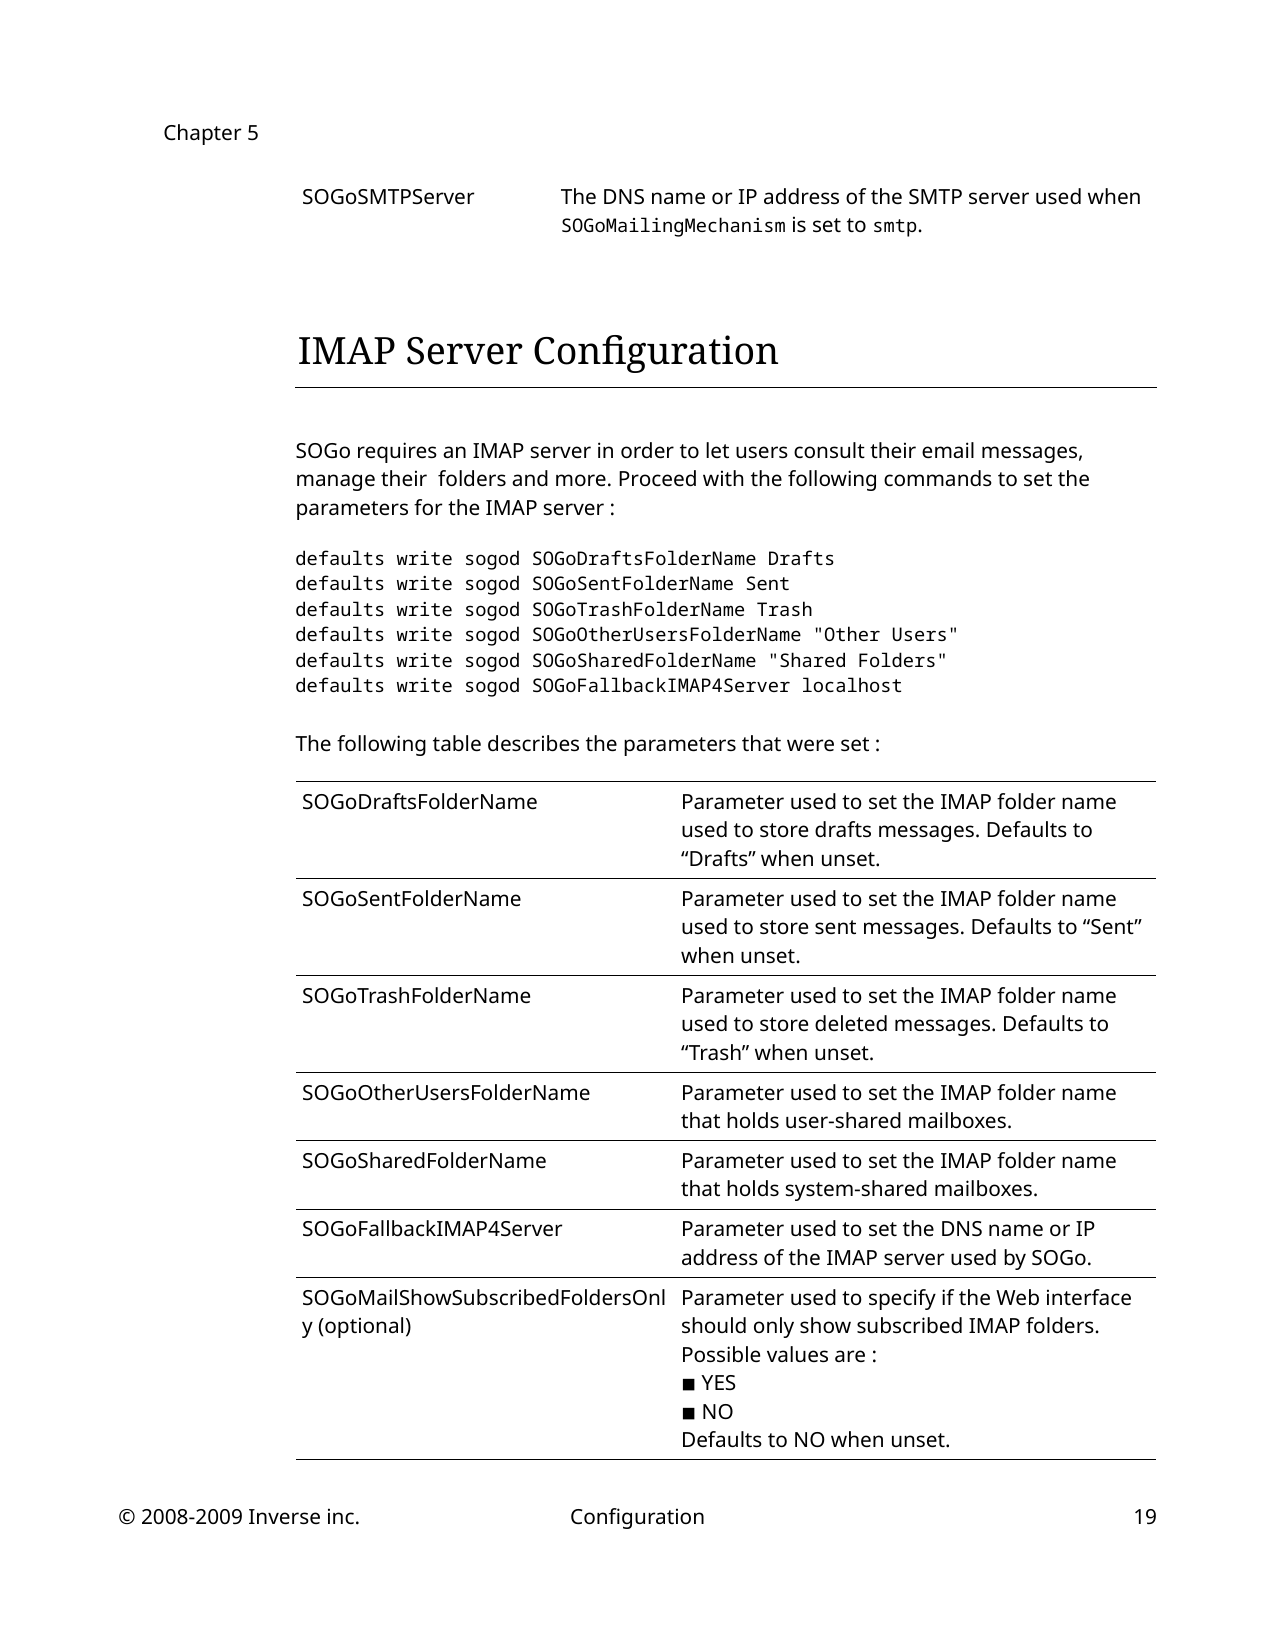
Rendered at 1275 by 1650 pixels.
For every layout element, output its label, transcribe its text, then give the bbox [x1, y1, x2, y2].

table_header Parameter used to set the IMAP folder name used to store drafts messages. Defaults to “Drafts” when unset. [675, 782, 1156, 878]
subtitle IMAP Server Configuration [295, 324, 1157, 387]
table_cell SOGoTrashFolderName [296, 976, 675, 1072]
table_cell Parameter used to specify if the Web interface should only show subscribed IMAP folders. Possible values are : ◾ YES ◾ NO Defaults to NO when unset. [675, 1278, 1156, 1459]
table_cell Parameter used to set the IMAP folder name that holds system-shared mailboxes. [675, 1141, 1156, 1209]
text The following table describes the parameters that were set : [295, 729, 1157, 758]
table_cell SOGoOtherUsersFolderName [296, 1073, 675, 1140]
text defaults write sogod SOGoTrashFolderName Trash [295, 596, 1157, 621]
table_cell Parameter used to set the IMAP folder name that holds user-shared mailboxes. [675, 1073, 1156, 1140]
table_cell SOGoSMTPServer [296, 176, 555, 244]
table_cell SOGoSentFolderName [296, 879, 675, 975]
text defaults write sogod SOGoDraftsFolderName Drafts [295, 545, 1157, 570]
text defaults write sogod SOGoSentFolderName Sent [295, 570, 1157, 596]
table_cell SOGoSharedFolderName [296, 1141, 675, 1209]
table_cell SOGoFallbackIMAP4Server [296, 1210, 675, 1277]
text SOGo requires an IMAP server in order to let users consult their email messages, manage their folders and more. Proceed with the following commands to set the parameters for the IMAP server : [295, 436, 1157, 521]
table_cell Parameter used to set the IMAP folder name used to store deleted messages. Defaults to “Trash” when unset. [675, 976, 1156, 1072]
table_cell SOGoMailShowSubscribedFoldersOnly (optional) [296, 1278, 675, 1459]
text defaults write sogod SOGoOtherUsersFolderName "Other Users" [295, 621, 1157, 647]
text defaults write sogod SOGoSharedFolderName "Shared Folders" [295, 647, 1157, 672]
table_header SOGoDraftsFolderName [296, 782, 675, 878]
text defaults write sogod SOGoFallbackIMAP4Server localhost [295, 672, 1157, 698]
table_cell Parameter used to set the IMAP folder name used to store sent messages. Defaults to “Sent” when unset. [675, 879, 1156, 975]
table_cell The DNS name or IP address of the SMTP server used when SOGoMailingMechanism is set to smtp. [555, 176, 1156, 244]
table_cell Parameter used to set the DNS name or IP address of the IMAP server used by SOGo. [675, 1210, 1156, 1277]
